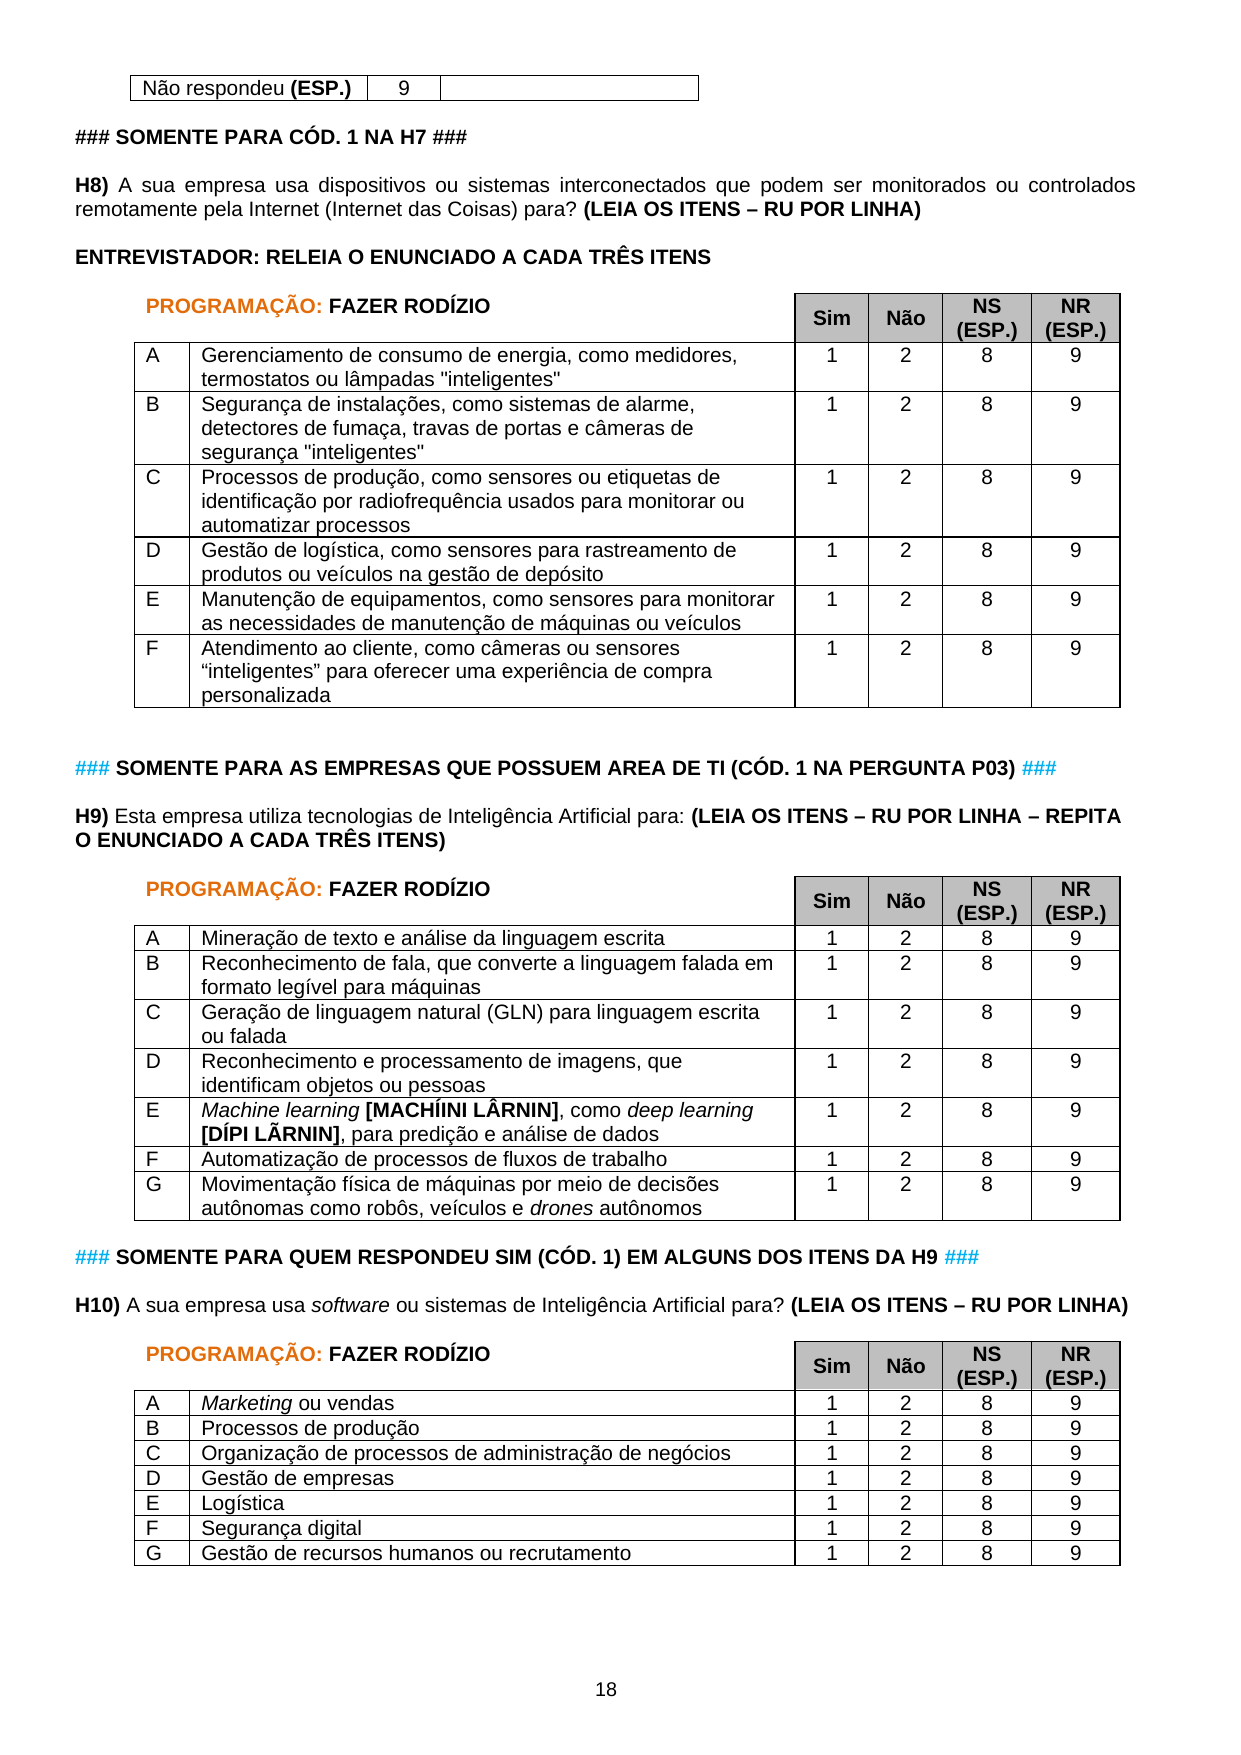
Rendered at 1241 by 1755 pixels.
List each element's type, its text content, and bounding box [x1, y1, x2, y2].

table_cell 1 [796, 538, 868, 585]
table_cell 8 [943, 343, 1031, 391]
table_cell 8 [943, 392, 1031, 463]
table_cell 1 [796, 1516, 868, 1539]
table_cell 8 [943, 586, 1031, 634]
table_cell C [135, 465, 189, 536]
table_header NR (ESP.) [1032, 294, 1119, 342]
table_cell Processos de produção, como sensores ou etiquetas de identificação por radiofrequência usados para monitorar ou automatizar processos [190, 465, 794, 536]
table_cell Movimentação física de máquinas por meio de decisões autônomas como robôs, veículos e drones autônomos [190, 1172, 794, 1220]
table_cell 1 [796, 635, 868, 707]
table_cell C [135, 1441, 189, 1464]
table_cell Reconhecimento e processamento de imagens, que identificam objetos ou pessoas [190, 1049, 794, 1097]
table_cell 2 [869, 392, 942, 463]
table_cell Organização de processos de administração de negócios [190, 1441, 794, 1464]
table_cell 9 [1032, 392, 1119, 463]
table_cell A [135, 343, 189, 391]
table_cell 8 [943, 635, 1031, 707]
table_cell 9 [1032, 951, 1119, 999]
table_cell 9 [1032, 1000, 1119, 1048]
table_cell Atendimento ao cliente, como câmeras ou sensores “inteligentes” para oferecer uma experiência de compra personalizada [190, 635, 794, 707]
table_cell F [135, 1516, 189, 1539]
table_cell 9 [1032, 1049, 1119, 1097]
table_header NR (ESP.) [1032, 1342, 1119, 1389]
table_cell 9 [1032, 1441, 1119, 1464]
table_cell 2 [869, 1491, 942, 1514]
table_cell 8 [943, 1391, 1031, 1414]
table_cell 1 [796, 392, 868, 463]
table_cell Automatização de processos de fluxos de trabalho [190, 1147, 794, 1171]
table_cell G [135, 1172, 189, 1220]
table_cell 8 [943, 1516, 1031, 1539]
table_cell 9 [1032, 926, 1119, 950]
table_cell 8 [943, 926, 1031, 950]
table_cell 2 [869, 635, 942, 707]
table_cell 1 [796, 343, 868, 391]
table_cell 8 [943, 465, 1031, 536]
table_cell 2 [869, 1098, 942, 1146]
table_cell Gestão de recursos humanos ou recrutamento [190, 1541, 794, 1564]
table_cell 8 [943, 1466, 1031, 1489]
table_cell 9 [1032, 1491, 1119, 1514]
table_cell 9 [1032, 1098, 1119, 1146]
table_cell Marketing ou vendas [190, 1391, 794, 1414]
table_header NR (ESP.) [1032, 877, 1119, 925]
table_header Sim [796, 877, 868, 925]
table_cell 8 [943, 538, 1031, 585]
table_cell 1 [796, 1098, 868, 1146]
table_header Sim [796, 1342, 868, 1389]
text ### SOMENTE PARA CÓD. 1 NA H7 ### [75, 125, 1137, 149]
table_header Não [869, 1342, 942, 1389]
table_cell 9 [1032, 1416, 1119, 1439]
table_cell 2 [869, 1541, 942, 1564]
table_header Não [869, 877, 942, 925]
table_cell Não respondeu (ESP.) [131, 76, 367, 100]
table_cell Mineração de texto e análise da linguagem escrita [190, 926, 794, 950]
table_cell 8 [943, 1491, 1031, 1514]
table_cell B [135, 392, 189, 463]
table_cell 8 [943, 1172, 1031, 1220]
table_header Sim [796, 294, 868, 342]
table_cell 1 [796, 1416, 868, 1439]
table_cell 1 [796, 1049, 868, 1097]
table_cell 9 [1032, 343, 1119, 391]
table_cell 2 [869, 1516, 942, 1539]
table_cell 1 [796, 926, 868, 950]
table_cell 2 [869, 1147, 942, 1171]
table_cell F [135, 1147, 189, 1171]
table_header NS (ESP.) [943, 877, 1031, 925]
text H10) A sua empresa usa software ou sistemas de Inteligência Artificial para? (LEIA OS ITENS – RU POR LINHA) [75, 1293, 1137, 1317]
table_cell 9 [1032, 1172, 1119, 1220]
table_cell Manutenção de equipamentos, como sensores para monitorar as necessidades de manutenção de máquinas ou veículos [190, 586, 794, 634]
table_header NS (ESP.) [943, 294, 1031, 342]
table_cell 1 [796, 1000, 868, 1048]
table_cell 2 [869, 538, 942, 585]
table_cell 2 [869, 1000, 942, 1048]
table_cell 2 [869, 586, 942, 634]
table_header NS (ESP.) [943, 1342, 1031, 1389]
table_cell 1 [796, 465, 868, 536]
table_cell 8 [943, 1147, 1031, 1171]
table_cell 2 [869, 1416, 942, 1439]
table_cell 8 [943, 951, 1031, 999]
table_cell Segurança digital [190, 1516, 794, 1539]
table_cell 1 [796, 1466, 868, 1489]
table_cell Processos de produção [190, 1416, 794, 1439]
table_cell [441, 76, 698, 100]
table_cell 9 [1032, 538, 1119, 585]
table_cell C [135, 1000, 189, 1048]
table_cell 9 [1032, 1391, 1119, 1414]
table_cell 2 [869, 1172, 942, 1220]
table_cell Gerenciamento de consumo de energia, como medidores, termostatos ou lâmpadas "inteligentes" [190, 343, 794, 391]
table_cell E [135, 1491, 189, 1514]
table_cell 2 [869, 1466, 942, 1489]
table_cell 2 [869, 1441, 942, 1464]
table_cell 9 [368, 76, 440, 100]
table_cell D [135, 1466, 189, 1489]
table_cell 1 [796, 1541, 868, 1564]
table_header PROGRAMAÇÃO: FAZER RODÍZIO [134, 876, 794, 925]
table_cell Segurança de instalações, como sistemas de alarme, detectores de fumaça, travas de portas e câmeras de segurança "inteligentes" [190, 392, 794, 463]
table_cell 2 [869, 1049, 942, 1097]
table_cell E [135, 586, 189, 634]
table_cell 2 [869, 951, 942, 999]
table_cell 2 [869, 465, 942, 536]
table_cell 9 [1032, 1516, 1119, 1539]
table_cell F [135, 635, 189, 707]
table_cell Geração de linguagem natural (GLN) para linguagem escrita ou falada [190, 1000, 794, 1048]
text H8) A sua empresa usa dispositivos ou sistemas interconectados que podem ser monitorados ou controlados remotamente pela Internet (Internet das Coisas) para? (LEIA OS ITENS – RU POR LINHA) [75, 173, 1137, 221]
table_cell 8 [943, 1441, 1031, 1464]
table_cell 1 [796, 951, 868, 999]
table_header Não [869, 294, 942, 342]
table_cell B [135, 1416, 189, 1439]
table_cell Gestão de logística, como sensores para rastreamento de produtos ou veículos na gestão de depósito [190, 538, 794, 585]
table_cell E [135, 1098, 189, 1146]
table_cell 8 [943, 1000, 1031, 1048]
table_cell 9 [1032, 1466, 1119, 1489]
table_cell 1 [796, 1491, 868, 1514]
table_header PROGRAMAÇÃO: FAZER RODÍZIO [134, 293, 794, 342]
table_cell 1 [796, 586, 868, 634]
table_cell 1 [796, 1147, 868, 1171]
table_cell Reconhecimento de fala, que converte a linguagem falada em formato legível para máquinas [190, 951, 794, 999]
table_cell 1 [796, 1172, 868, 1220]
table_cell D [135, 1049, 189, 1097]
table_cell Logística [190, 1491, 794, 1514]
table_cell 1 [796, 1391, 868, 1414]
table_cell A [135, 1391, 189, 1414]
text H9) Esta empresa utiliza tecnologias de Inteligência Artificial para: (LEIA OS ITENS – RU POR LINHA – REPITA O ENUNCIADO A CADA TRÊS ITENS) [75, 804, 1137, 852]
text ### SOMENTE PARA AS EMPRESAS QUE POSSUEM AREA DE TI (CÓD. 1 NA PERGUNTA P03) ### [75, 756, 1137, 780]
table_cell B [135, 951, 189, 999]
table_cell 8 [943, 1416, 1031, 1439]
table_cell 9 [1032, 1541, 1119, 1564]
table_cell 2 [869, 926, 942, 950]
table_cell 2 [869, 1391, 942, 1414]
table_cell 8 [943, 1541, 1031, 1564]
table_cell G [135, 1541, 189, 1564]
table_cell Machine learning [MACHÍINI LÂRNIN], como deep learning [DÍPI LÃRNIN], para predição e análise de dados [190, 1098, 794, 1146]
table_cell Gestão de empresas [190, 1466, 794, 1489]
table_cell 9 [1032, 465, 1119, 536]
table_cell 9 [1032, 586, 1119, 634]
text ENTREVISTADOR: RELEIA O ENUNCIADO A CADA TRÊS ITENS [75, 245, 1137, 269]
text ### SOMENTE PARA QUEM RESPONDEU SIM (CÓD. 1) EM ALGUNS DOS ITENS DA H9 ### [75, 1245, 1137, 1269]
table_header PROGRAMAÇÃO: FAZER RODÍZIO [134, 1341, 794, 1389]
table_cell 1 [796, 1441, 868, 1464]
table_cell 9 [1032, 1147, 1119, 1171]
table_cell 9 [1032, 635, 1119, 707]
table_cell D [135, 538, 189, 585]
table_cell 8 [943, 1098, 1031, 1146]
table_cell A [135, 926, 189, 950]
table_cell 8 [943, 1049, 1031, 1097]
table_cell 2 [869, 343, 942, 391]
